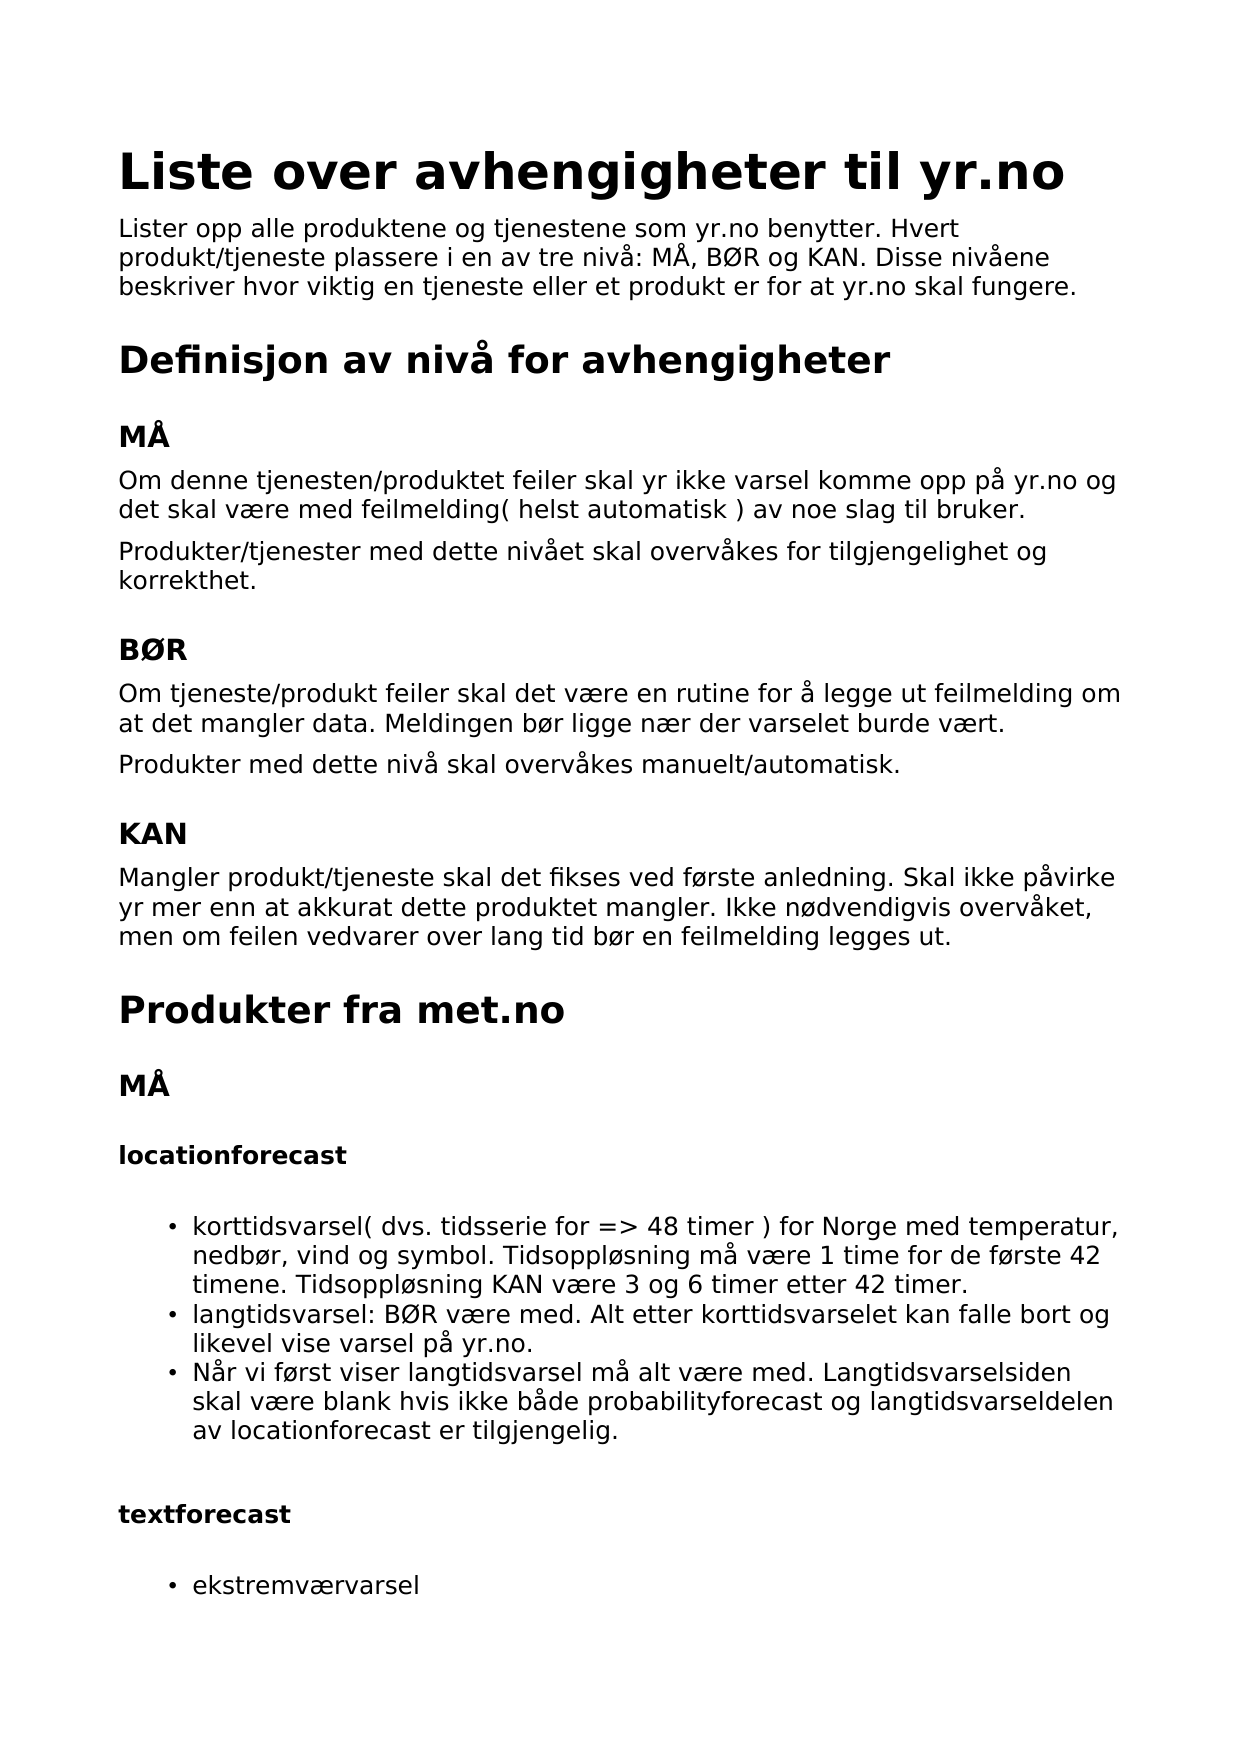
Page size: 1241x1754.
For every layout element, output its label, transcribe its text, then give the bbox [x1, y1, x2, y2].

list korttidsvarsel( dvs. tidsserie for => 48 timer ) for Norge med temperatur, nedbør, vind og symbol. Tidsoppløsning må være 1 time for de første 42 timene. Tidsoppløsning KAN være 3 og 6 timer etter 42 timer. [177, 1212, 1122, 1300]
text Produkter/tjenester med dette nivået skal overvåkes for tilgjengelighet og korrekthet. [118, 537, 1122, 596]
subtitle Produkter fra met.no [118, 988, 1122, 1032]
subtitle Liste over avhengigheter til yr.no [118, 143, 1122, 201]
list langtidsvarsel: BØR være med. Alt etter korttidsvarselet kan falle bort og likevel vise varsel på yr.no. [177, 1300, 1122, 1358]
text Mangler produkt/tjeneste skal det fikses ved første anledning. Skal ikke påvirke yr mer enn at akkurat dette produktet mangler. Ikke nødvendigvis overvåket, men om feilen vedvarer over lang tid bør en feilmelding legges ut. [118, 863, 1122, 951]
list ekstremværvarsel [177, 1571, 1122, 1600]
text Om denne tjenesten/produktet feiler skal yr ikke varsel komme opp på yr.no og det skal være med feilmelding( helst automatisk ) av noe slag til bruker. [118, 466, 1122, 525]
text Om tjeneste/produkt feiler skal det være en rutine for å legge ut feilmelding om at det mangler data. Meldingen bør ligge nær der varselet burde vært. [118, 679, 1122, 738]
text Lister opp alle produktene og tjenestene som yr.no benytter. Hvert produkt/tjeneste plassere i en av tre nivå: MÅ, BØR og KAN. Disse nivåene beskriver hvor viktig en tjeneste eller et produkt er for at yr.no skal fungere. [118, 214, 1122, 301]
list Når vi først viser langtidsvarsel må alt være med. Langtidsvarselsiden skal være blank hvis ikke både probabilityforecast og langtidsvarseldelen av locationforecast er tilgjengelig. [177, 1358, 1122, 1446]
subtitle MÅ [118, 420, 1122, 454]
subtitle Definisjon av nivå for avhengigheter [118, 339, 1122, 382]
text Produkter med dette nivå skal overvåkes manuelt/automatisk. [118, 750, 1122, 779]
subtitle KAN [118, 817, 1122, 851]
subtitle locationforecast [118, 1141, 1122, 1170]
subtitle textforecast [118, 1500, 1122, 1529]
subtitle MÅ [118, 1070, 1122, 1104]
subtitle BØR [118, 633, 1122, 667]
